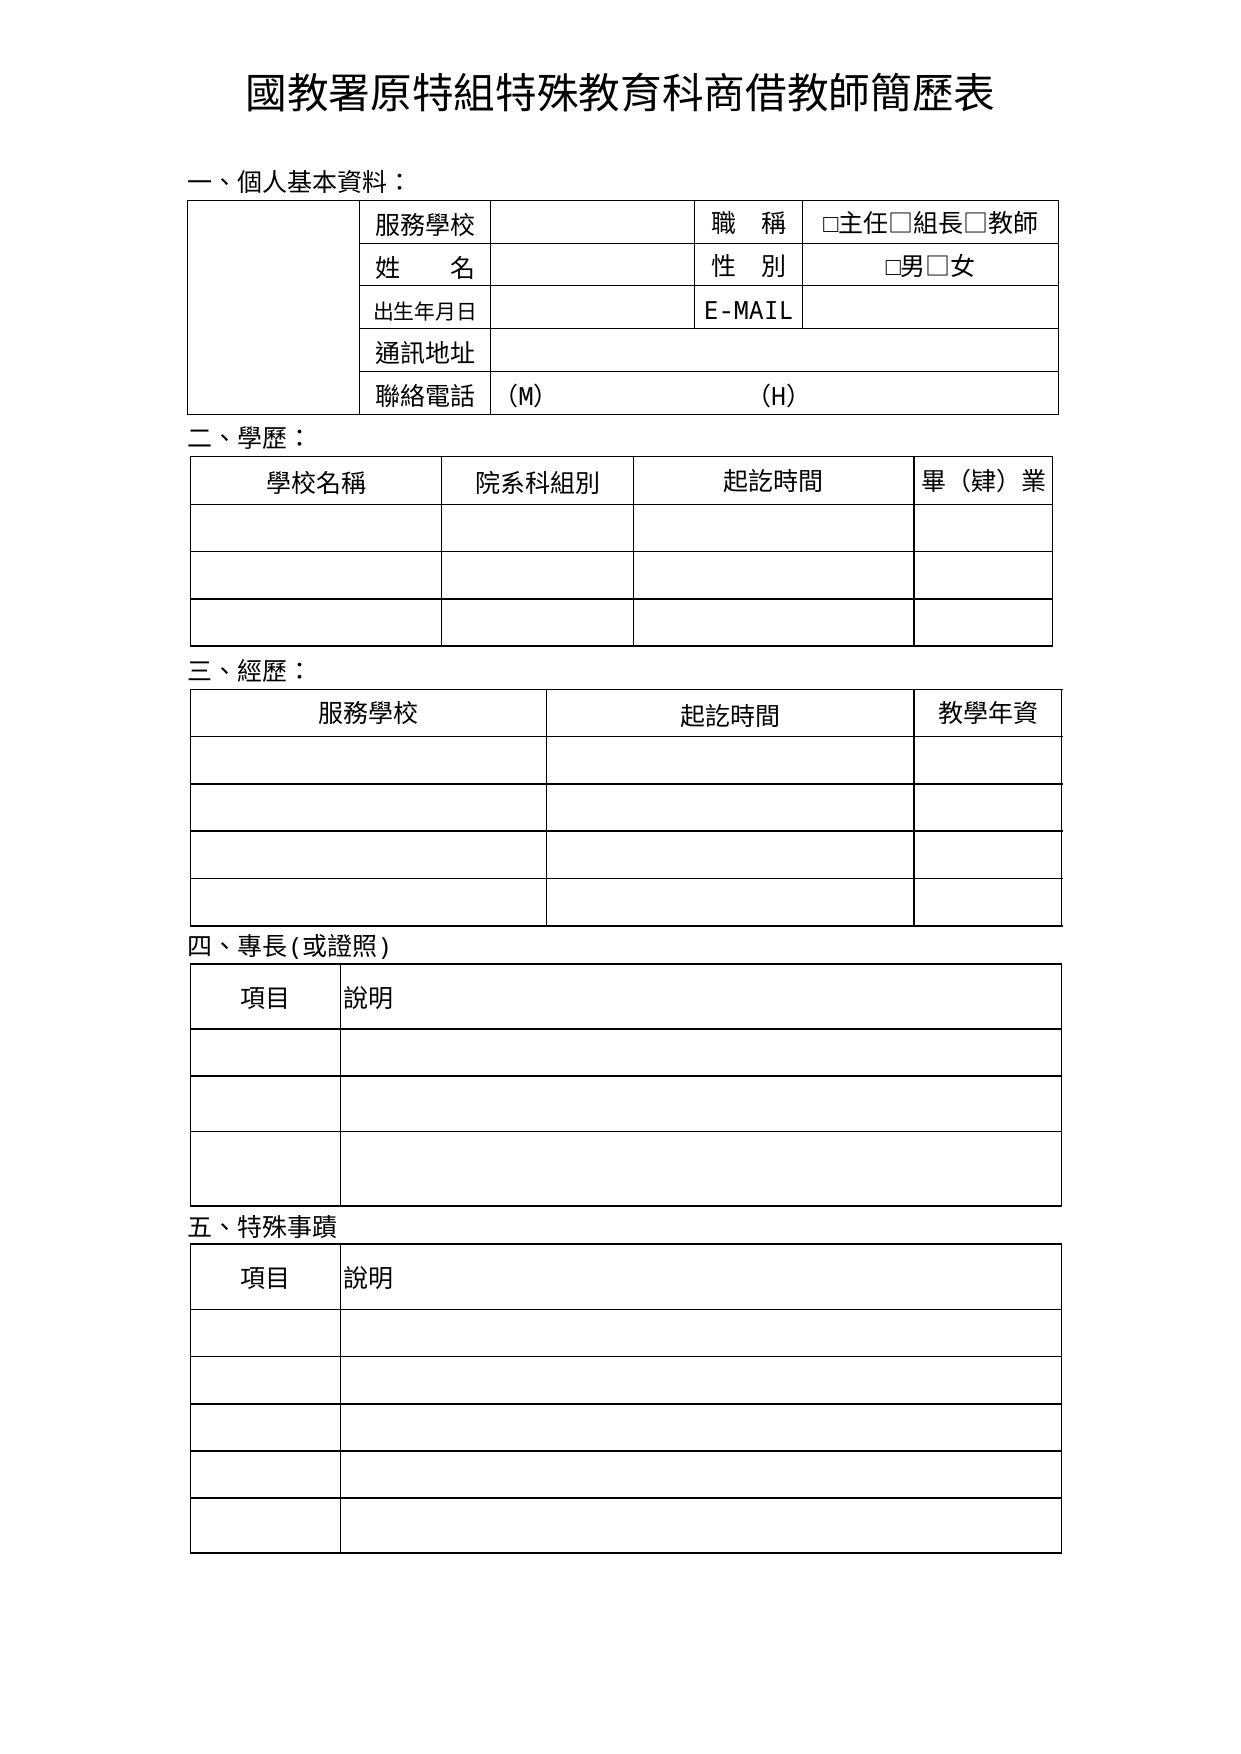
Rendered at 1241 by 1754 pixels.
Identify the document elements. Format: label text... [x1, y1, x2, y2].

table_header 起訖時間 年月日～年月日 年月日～年月日 [634, 457, 913, 503]
table_cell [915, 600, 1052, 645]
table_cell [491, 244, 694, 285]
table_header 畢（肄）業 [915, 457, 1052, 503]
table_cell 通訊地址 [360, 329, 490, 371]
table_cell [547, 785, 913, 830]
table_cell [547, 832, 913, 878]
table_cell （M） （H） [491, 372, 1058, 413]
table_cell [191, 1405, 340, 1450]
text 四、專長(或證照) [187, 927, 1053, 963]
table_cell [191, 552, 441, 598]
table_header 學校名稱 [191, 457, 441, 503]
text 三、經歷： [187, 647, 1053, 688]
table_cell [915, 832, 1061, 878]
table_cell [634, 552, 913, 598]
table_header 說明 [341, 965, 1061, 1028]
table_cell E-MAIL [695, 286, 802, 328]
table_cell [191, 600, 441, 645]
table_cell [191, 1310, 340, 1356]
table_cell [341, 1077, 1061, 1131]
table_cell [191, 737, 546, 783]
table_cell [341, 1357, 1061, 1403]
table_header □主任□組長□教師 [803, 201, 1058, 243]
table_cell [191, 832, 546, 878]
table_cell [442, 505, 633, 551]
table_header 服務學校 [360, 201, 490, 243]
table_cell [341, 1452, 1061, 1497]
table_header 教學年資 [915, 690, 1061, 736]
table_cell [341, 1499, 1061, 1552]
table_header 說明 [341, 1245, 1061, 1309]
table_cell [341, 1132, 1061, 1205]
table_cell [191, 505, 441, 551]
text 一、個人基本資料： [187, 158, 1053, 200]
table_cell [191, 1452, 340, 1497]
table_header 院系科組別 [442, 457, 633, 503]
table_cell [191, 1357, 340, 1403]
table_cell [491, 286, 694, 328]
table_cell 出生年月日 [360, 286, 490, 328]
text 五、特殊事蹟 [187, 1207, 1053, 1243]
table_cell 性 別 [695, 244, 802, 285]
table_cell [191, 785, 546, 830]
table_cell [915, 552, 1052, 598]
table_cell [191, 1030, 340, 1075]
table_cell [915, 879, 1061, 925]
table_cell [634, 505, 913, 551]
text 國教署原特組特殊教育科商借教師簡歷表 [187, 75, 1053, 117]
table_cell [491, 329, 1058, 371]
table_cell [341, 1030, 1061, 1075]
table_cell [442, 552, 633, 598]
table_cell [341, 1310, 1061, 1356]
table_cell [803, 286, 1058, 328]
table_cell [191, 1132, 340, 1205]
table_cell [191, 1499, 340, 1552]
table_header [491, 201, 694, 243]
table_cell [915, 785, 1061, 830]
table_header 職 稱 [695, 201, 802, 243]
text 二、學歷： [187, 415, 1053, 456]
table_cell 姓 名 [360, 244, 490, 285]
table_cell [191, 1077, 340, 1131]
table_header 起訖時間 [547, 690, 913, 736]
table_cell [341, 1405, 1061, 1450]
table_header 項目 [191, 1245, 340, 1309]
table_header 項目 [191, 965, 340, 1028]
table_cell [547, 737, 913, 783]
table_cell [547, 879, 913, 925]
table_header 服務學校 [191, 690, 546, 736]
table_cell □男□女 [803, 244, 1058, 285]
table_header [188, 201, 359, 413]
table_cell [191, 879, 546, 925]
table_cell [634, 600, 913, 645]
table_cell [915, 737, 1061, 783]
table_cell 聯絡電話 [360, 372, 490, 413]
table_cell [915, 505, 1052, 551]
table_cell [442, 600, 633, 645]
